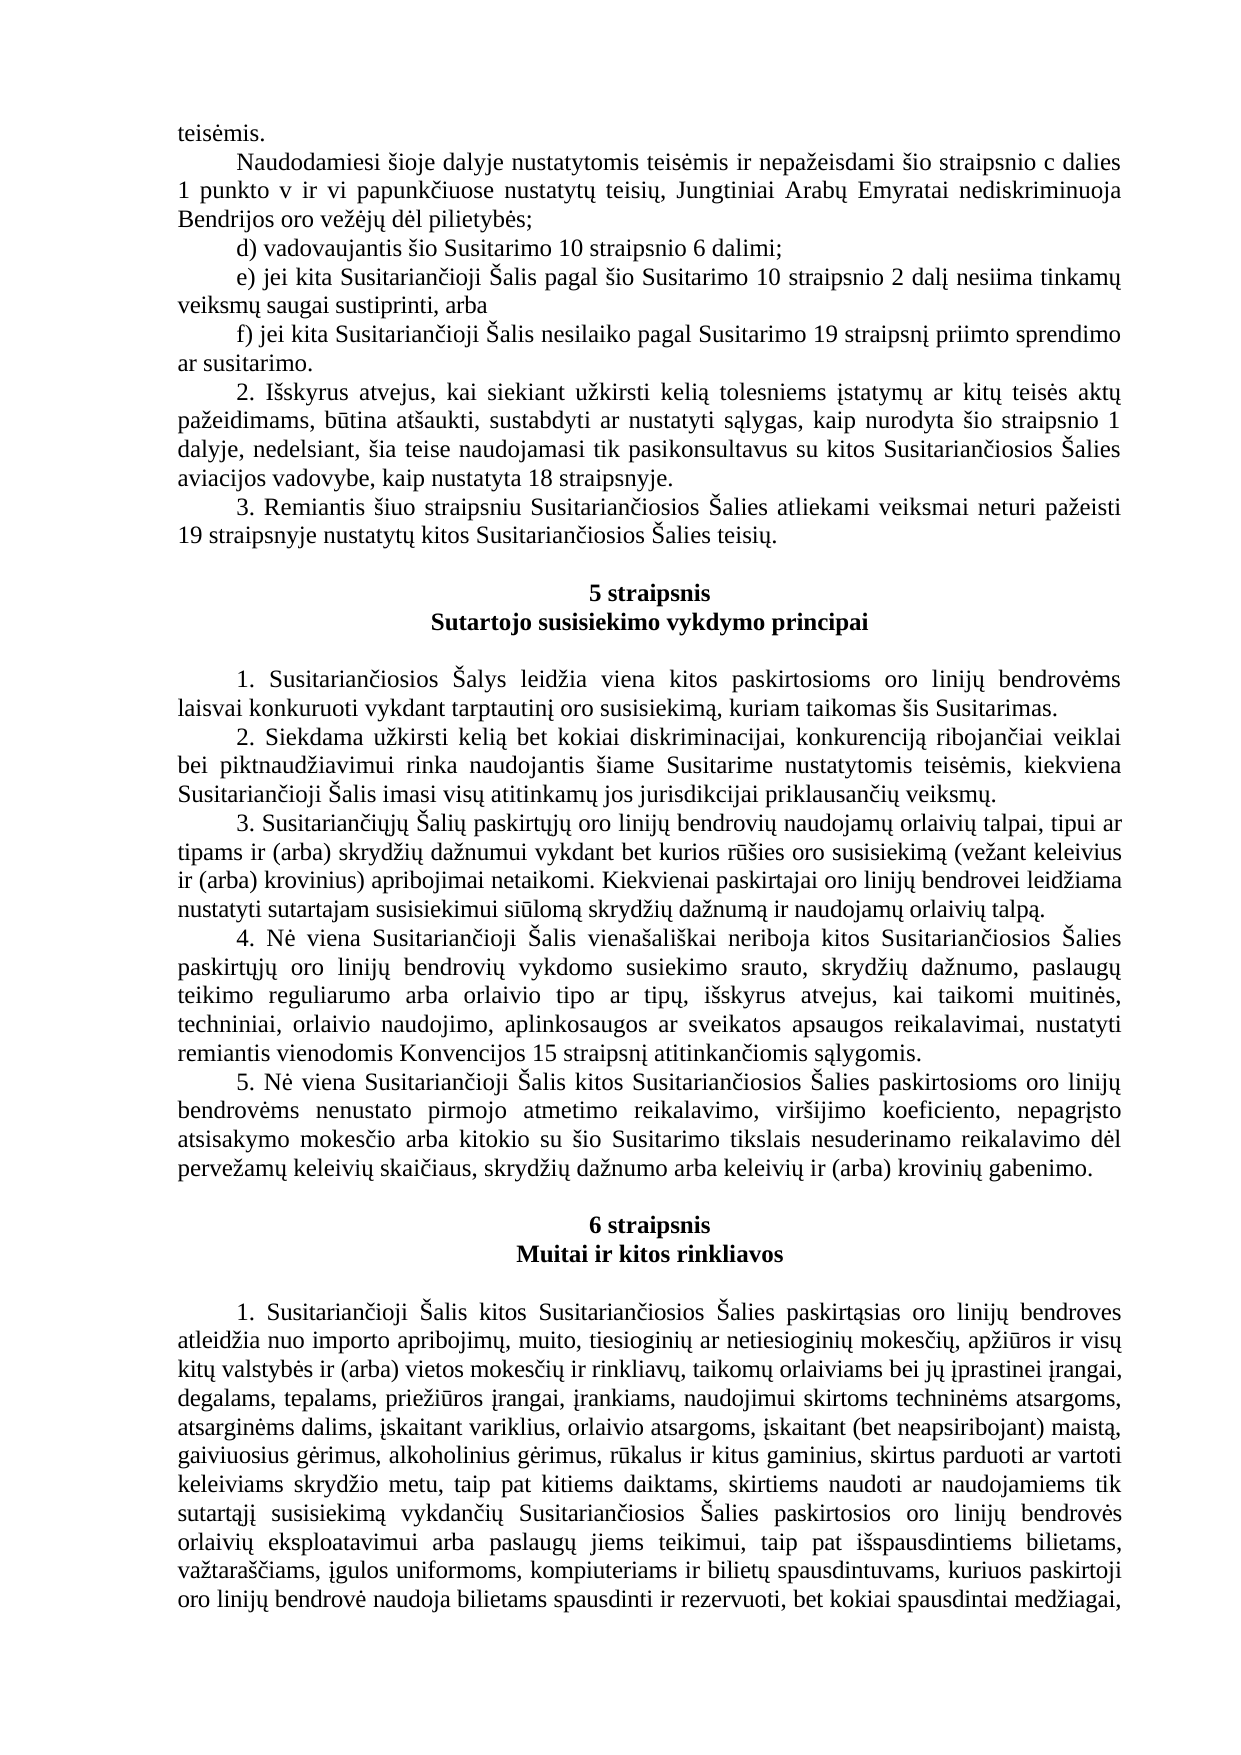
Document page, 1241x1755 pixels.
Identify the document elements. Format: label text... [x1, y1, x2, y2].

text 4. Nė viena Susitariančioji Šalis vienašališkai neriboja kitos Susitariančiosios Šalies paskirtųjų oro linijų bendrovių vykdomo susiekimo srauto, skrydžių dažnumo, paslaugų teikimo reguliarumo arba orlaivio tipo ar tipų, išskyrus atvejus, kai taikomi muitinės, techniniai, orlaivio naudojimo, aplinkosaugos ar sveikatos apsaugos reikalavimai, nustatyti remiantis vienodomis Konvencijos 15 straipsnį atitinkančiomis sąlygomis. [177, 923, 1122, 1067]
text Muitai ir kitos rinkliavos [177, 1239, 1122, 1268]
text 6 straipsnis [177, 1211, 1122, 1239]
text 1. Susitariančioji Šalis kitos Susitariančiosios Šalies paskirtąsias oro linijų bendroves atleidžia nuo importo apribojimų, muito, tiesioginių ar netiesioginių mokesčių, apžiūros ir visų kitų valstybės ir (arba) vietos mokesčių ir rinkliavų, taikomų orlaiviams bei jų įprastinei įrangai, degalams, tepalams, priežiūros įrangai, įrankiams, naudojimui skirtoms techninėms atsargoms, atsarginėms dalims, įskaitant variklius, orlaivio atsargoms, įskaitant (bet neapsiribojant) maistą, gaiviuosius gėrimus, alkoholinius gėrimus, rūkalus ir kitus gaminius, skirtus parduoti ar vartoti keleiviams skrydžio metu, taip pat kitiems daiktams, skirtiems naudoti ar naudojamiems tik sutartąjį susisiekimą vykdančių Susitariančiosios Šalies paskirtosios oro linijų bendrovės orlaivių eksploatavimui arba paslaugų jiems teikimui, taip pat išspausdintiems bilietams, važtaraščiams, įgulos uniformoms, kompiuteriams ir bilietų spausdintuvams, kuriuos paskirtoji oro linijų bendrovė naudoja bilietams spausdinti ir rezervuoti, bet kokiai spausdintai medžiagai, [177, 1297, 1122, 1613]
text 2. Siekdama užkirsti kelią bet kokiai diskriminacijai, konkurenciją ribojančiai veiklai bei piktnaudžiavimui rinka naudojantis šiame Susitarime nustatytomis teisėmis, kiekviena Susitariančioji Šalis imasi visų atitinkamų jos jurisdikcijai priklausančių veiksmų. [177, 722, 1122, 808]
text f) jei kita Susitariančioji Šalis nesilaiko pagal Susitarimo 19 straipsnį priimto sprendimo ar susitarimo. [177, 319, 1122, 377]
text 3. Susitariančiųjų Šalių paskirtųjų oro linijų bendrovių naudojamų orlaivių talpai, tipui ar tipams ir (arba) skrydžių dažnumui vykdant bet kurios rūšies oro susisiekimą (vežant keleivius ir (arba) krovinius) apribojimai netaikomi. Kiekvienai paskirtajai oro linijų bendrovei leidžiama nustatyti sutartajam susisiekimui siūlomą skrydžių dažnumą ir naudojamų orlaivių talpą. [177, 808, 1122, 923]
text 5 straipsnis [177, 578, 1122, 607]
text 2. Išskyrus atvejus, kai siekiant užkirsti kelią tolesniems įstatymų ar kitų teisės aktų pažeidimams, būtina atšaukti, sustabdyti ar nustatyti sąlygas, kaip nurodyta šio straipsnio 1 dalyje, nedelsiant, šia teise naudojamasi tik pasikonsultavus su kitos Susitariančiosios Šalies aviacijos vadovybe, kaip nustatyta 18 straipsnyje. [177, 377, 1122, 492]
text Sutartojo susisiekimo vykdymo principai [177, 607, 1122, 636]
text 3. Remiantis šiuo straipsniu Susitariančiosios Šalies atliekami veiksmai neturi pažeisti 19 straipsnyje nustatytų kitos Susitariančiosios Šalies teisių. [177, 492, 1122, 549]
text Naudodamiesi šioje dalyje nustatytomis teisėmis ir nepažeisdami šio straipsnio c dalies 1 punkto v ir vi papunkčiuose nustatytų teisių, Jungtiniai Arabų Emyratai nediskriminuoja Bendrijos oro vežėjų dėl pilietybės; [177, 147, 1122, 233]
text d) vadovaujantis šio Susitarimo 10 straipsnio 6 dalimi; [177, 233, 1122, 262]
text 1. Susitariančiosios Šalys leidžia viena kitos paskirtosioms oro linijų bendrovėms laisvai konkuruoti vykdant tarptautinį oro susisiekimą, kuriam taikomas šis Susitarimas. [177, 664, 1122, 722]
text e) jei kita Susitariančioji Šalis pagal šio Susitarimo 10 straipsnio 2 dalį nesiima tinkamų veiksmų saugai sustiprinti, arba [177, 262, 1122, 319]
text 5. Nė viena Susitariančioji Šalis kitos Susitariančiosios Šalies paskirtosioms oro linijų bendrovėms nenustato pirmojo atmetimo reikalavimo, viršijimo koeficiento, nepagrįsto atsisakymo mokesčio arba kitokio su šio Susitarimo tikslais nesuderinamo reikalavimo dėl pervežamų keleivių skaičiaus, skrydžių dažnumo arba keleivių ir (arba) krovinių gabenimo. [177, 1067, 1122, 1182]
text teisėmis. [177, 118, 1122, 147]
